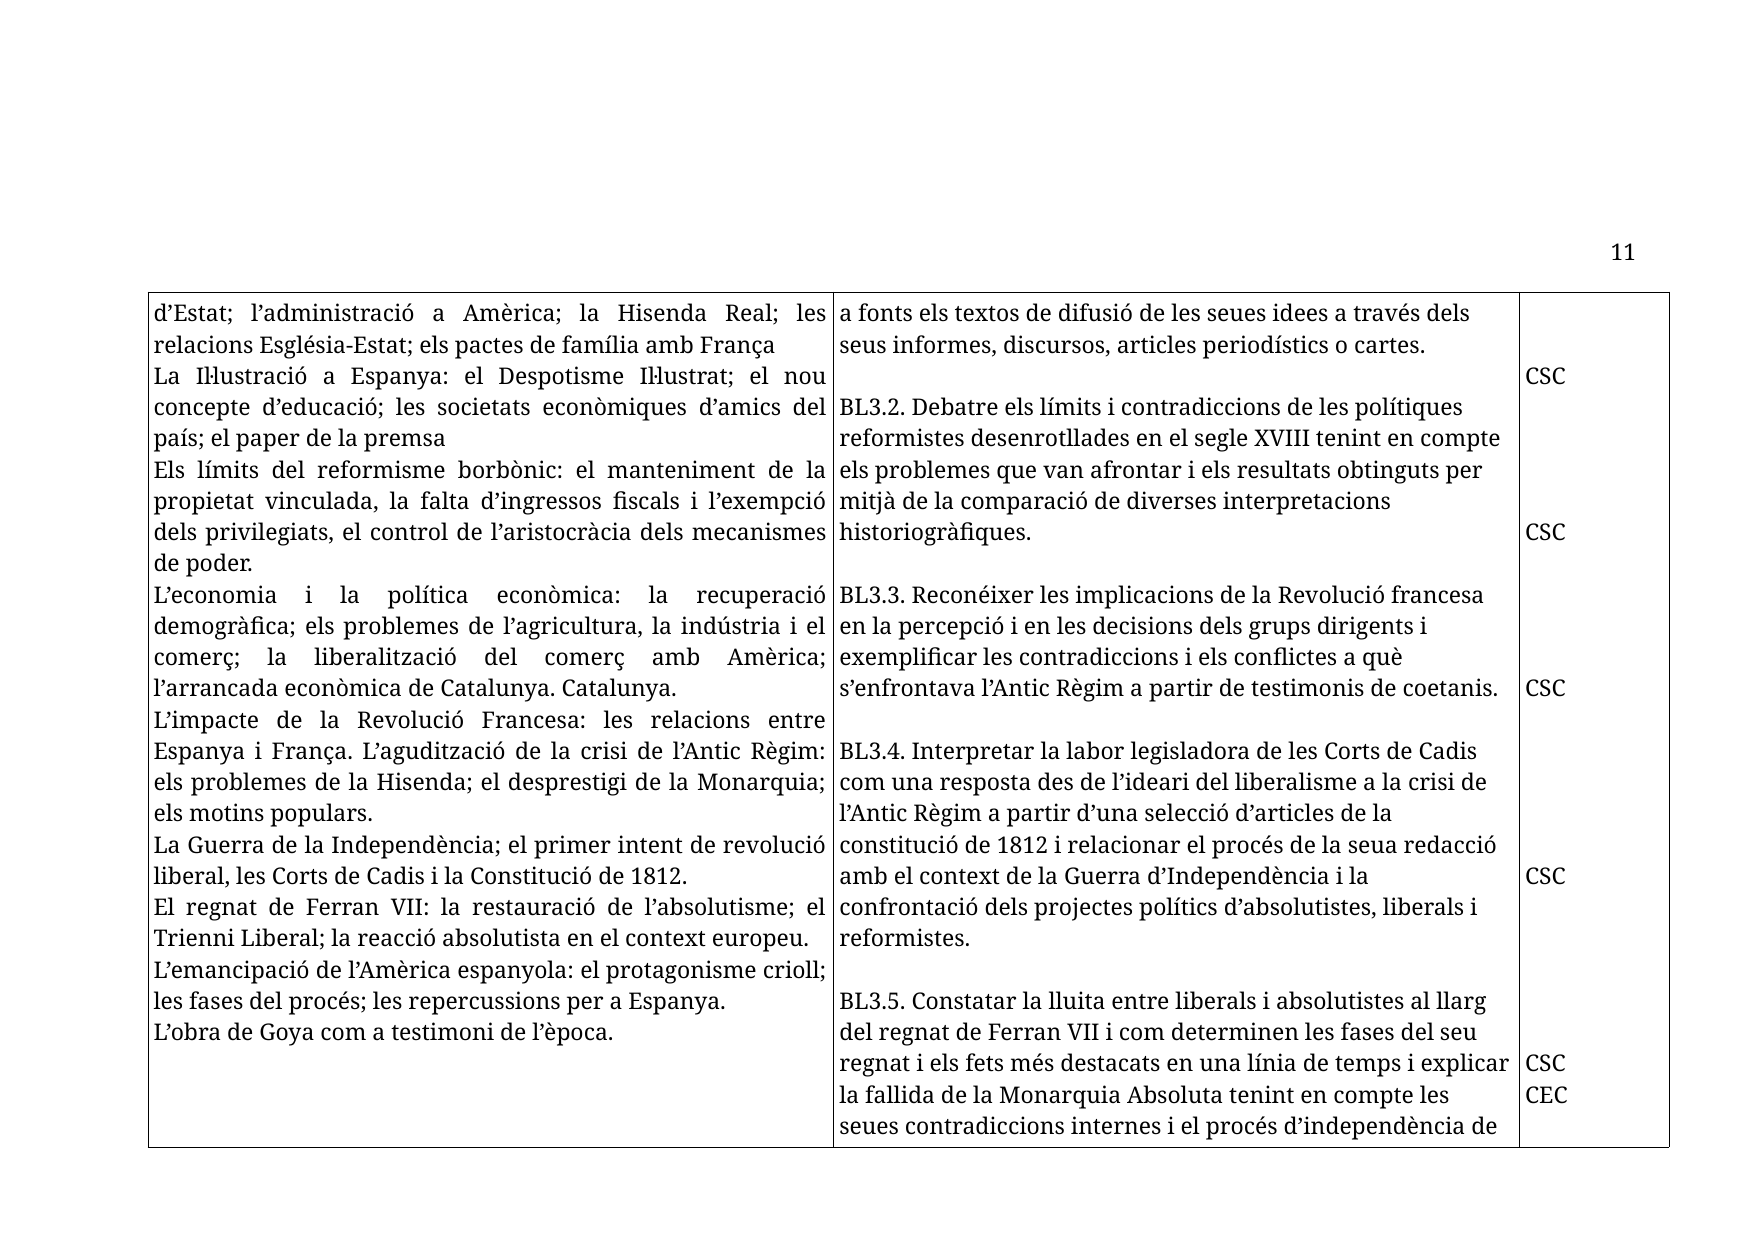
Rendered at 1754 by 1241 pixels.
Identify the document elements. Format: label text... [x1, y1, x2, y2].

table_cell a fonts els textos de difusió de les seues idees a través dels seus informes, discursos, articles periodístics o cartes. BL3.2. Debatre els límits i contradiccions de les polítiques reformistes desenrotllades en el segle XVIII tenint en compte els problemes que van afrontar i els resultats obtinguts per mitjà de la comparació de diverses interpretacions historiogràfiques. BL3.3. Reconéixer les implicacions de la Revolució francesa en la percepció i en les decisions dels grups dirigents i exemplificar les contradiccions i els conflictes a què s’enfrontava l’Antic Règim a partir de testimonis de coetanis. BL3.4. Interpretar la labor legisladora de les Corts de Cadis com una resposta des de l’ideari del liberalisme a la crisi de l’Antic Règim a partir d’una selecció d’articles de la constitució de 1812 i relacionar el procés de la seua redacció amb el context de la Guerra d’Independència i la confrontació dels projectes polítics d’absolutistes, liberals i reformistes. BL3.5. Constatar la lluita entre liberals i absolutistes al llarg del regnat de Ferran VII i com determinen les fases del seu regnat i els fets més destacats en una línia de temps i explicar la fallida de la Monarquia Absoluta tenint en compte les seues contradiccions internes i el procés d’independència de [834, 293, 1519, 1147]
table_cell CSC CSC CSC CSC CSC CEC [1520, 293, 1669, 1147]
table_cell d’Estat; l’administració a Amèrica; la Hisenda Real; les relacions Església-Estat; els pactes de família amb França La Il·lustració a Espanya: el Despotisme Il·lustrat; el nou concepte d’educació; les societats econòmiques d’amics del país; el paper de la premsa Els límits del reformisme borbònic: el manteniment de la propietat vinculada, la falta d’ingressos fiscals i l’exempció dels privilegiats, el control de l’aristocràcia dels mecanismes de poder. L’economia i la política econòmica: la recuperació demogràfica; els problemes de l’agricultura, la indústria i el comerç; la liberalització del comerç amb Amèrica; l’arrancada econòmica de Catalunya. Catalunya. L’impacte de la Revolució Francesa: les relacions entre Espanya i França. L’agudització de la crisi de l’Antic Règim: els problemes de la Hisenda; el desprestigi de la Monarquia; els motins populars. La Guerra de la Independència; el primer intent de revolució liberal, les Corts de Cadis i la Constitució de 1812. El regnat de Ferran VII: la restauració de l’absolutisme; el Trienni Liberal; la reacció absolutista en el context europeu. L’emancipació de l’Amèrica espanyola: el protagonisme crioll; les fases del procés; les repercussions per a Espanya. L’obra de Goya com a testimoni de l’època. [149, 293, 833, 1147]
